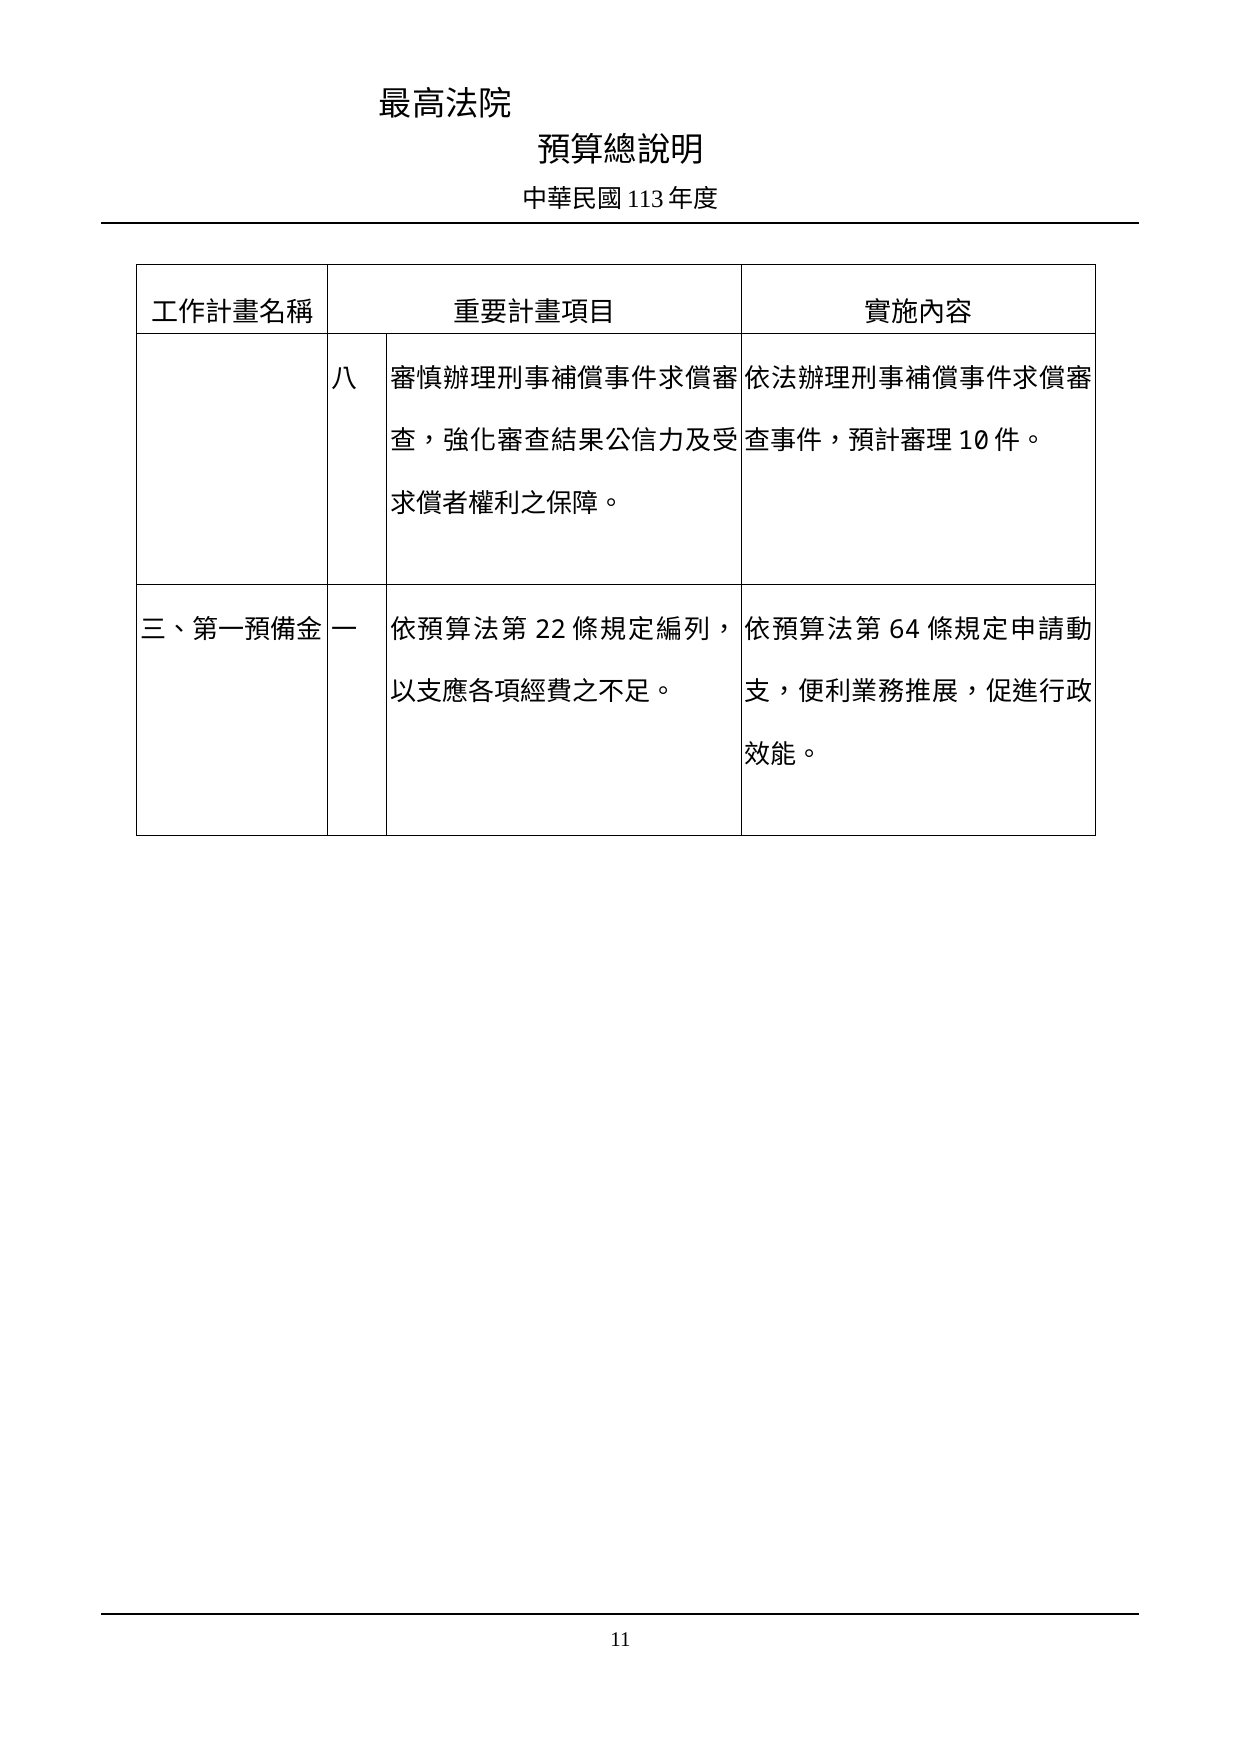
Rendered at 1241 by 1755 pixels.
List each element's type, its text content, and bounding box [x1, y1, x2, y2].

table_cell 依預算法第64條規定申請動支，便利業務推展，促進行政效能。 [742, 585, 1095, 835]
table_cell 三、第一預備金 [137, 585, 327, 835]
table_cell 依法辦理刑事補償事件求償審查事件，預計審理10件。 [742, 334, 1095, 584]
table_header 重要計畫項目 [328, 265, 741, 333]
table_cell [137, 334, 327, 584]
table_cell 依預算法第22條規定編列，以支應各項經費之不足。 [387, 585, 741, 835]
table_header 實施內容 [742, 265, 1095, 333]
table_cell 審慎辦理刑事補償事件求償審查，強化審查結果公信力及受求償者權利之保障。 [387, 334, 741, 584]
table_cell 一 [328, 585, 386, 835]
table_header 工作計畫名稱 [137, 265, 327, 333]
table_cell 八 [328, 334, 386, 584]
